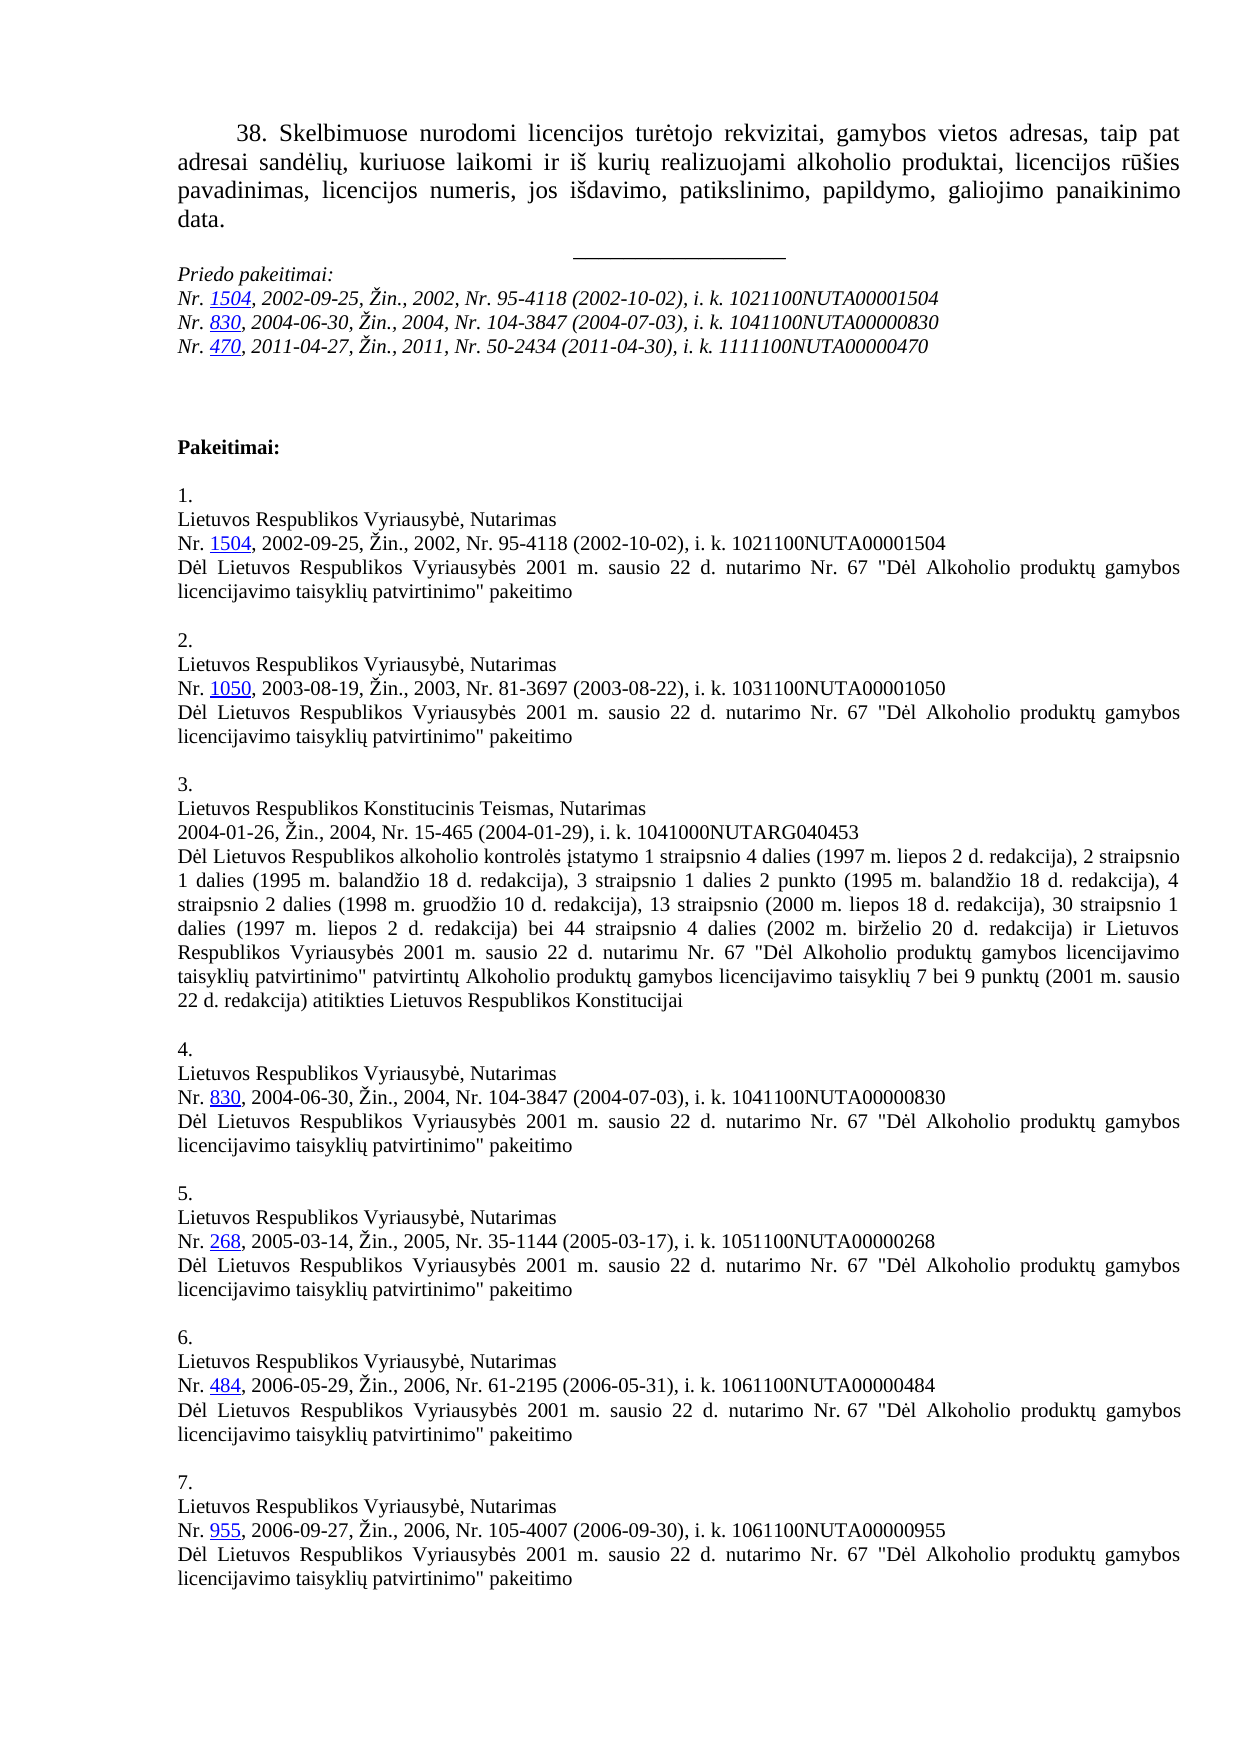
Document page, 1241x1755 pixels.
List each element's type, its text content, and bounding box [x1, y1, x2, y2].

text Dėl Lietuvos Respublikos Vyriausybės 2001 m. sausio 22 d. nutarimo Nr. 67 "Dėl Alkoholio produktų gamybos licencijavimo taisyklių patvirtinimo" pakeitimo [177, 555, 1181, 603]
text Nr. 1504, 2002-09-25, Žin., 2002, Nr. 95-4118 (2002-10-02), i. k. 1021100NUTA00001504 [177, 286, 1181, 310]
text Dėl Lietuvos Respublikos Vyriausybės 2001 m. sausio 22 d. nutarimo Nr. 67 "Dėl Alkoholio produktų gamybos licencijavimo taisyklių patvirtinimo" pakeitimo [177, 1542, 1181, 1590]
text Dėl Lietuvos Respublikos Vyriausybės 2001 m. sausio 22 d. nutarimo Nr. 67 "Dėl Alkoholio produktų gamybos licencijavimo taisyklių patvirtinimo" pakeitimo [177, 1109, 1181, 1157]
text Nr. 830, 2004-06-30, Žin., 2004, Nr. 104-3847 (2004-07-03), i. k. 1041100NUTA00000830 [177, 1085, 1181, 1109]
text Dėl Lietuvos Respublikos Vyriausybės 2001 m. sausio 22 d. nutarimo Nr. 67 "Dėl Alkoholio produktų gamybos licencijavimo taisyklių patvirtinimo" pakeitimo [177, 1397, 1181, 1446]
text Nr. 1504, 2002-09-25, Žin., 2002, Nr. 95-4118 (2002-10-02), i. k. 1021100NUTA00001504 [177, 531, 1181, 555]
text Dėl Lietuvos Respublikos Vyriausybės 2001 m. sausio 22 d. nutarimo Nr. 67 "Dėl Alkoholio produktų gamybos licencijavimo taisyklių patvirtinimo" pakeitimo [177, 700, 1181, 748]
text 6. [177, 1325, 1181, 1349]
text 1. [177, 483, 1181, 507]
text Lietuvos Respublikos Vyriausybė, Nutarimas [177, 652, 1181, 676]
text Nr. 268, 2005-03-14, Žin., 2005, Nr. 35-1144 (2005-03-17), i. k. 1051100NUTA00000268 [177, 1229, 1181, 1253]
text Nr. 1050, 2003-08-19, Žin., 2003, Nr. 81-3697 (2003-08-22), i. k. 1031100NUTA00001050 [177, 676, 1181, 700]
text 7. [177, 1470, 1181, 1494]
text Nr. 830, 2004-06-30, Žin., 2004, Nr. 104-3847 (2004-07-03), i. k. 1041100NUTA00000830 [177, 310, 1181, 334]
text Dėl Lietuvos Respublikos Vyriausybės 2001 m. sausio 22 d. nutarimo Nr. 67 "Dėl Alkoholio produktų gamybos licencijavimo taisyklių patvirtinimo" pakeitimo [177, 1253, 1181, 1301]
text 2. [177, 627, 1181, 652]
text 38. Skelbimuose nurodomi licencijos turėtojo rekvizitai, gamybos vietos adresas, taip pat adresai sandėlių, kuriuose laikomi ir iš kurių realizuojami alkoholio produktai, licencijos rūšies pavadinimas, licencijos numeris, jos išdavimo, patikslinimo, papildymo, galiojimo panaikinimo data. [177, 118, 1181, 233]
text 2004-01-26, Žin., 2004, Nr. 15-465 (2004-01-29), i. k. 1041000NUTARG040453 [177, 820, 1181, 844]
text Lietuvos Respublikos Vyriausybė, Nutarimas [177, 1494, 1181, 1518]
text Dėl Lietuvos Respublikos alkoholio kontrolės įstatymo 1 straipsnio 4 dalies (1997 m. liepos 2 d. redakcija), 2 straipsnio 1 dalies (1995 m. balandžio 18 d. redakcija), 3 straipsnio 1 dalies 2 punkto (1995 m. balandžio 18 d. redakcija), 4 straipsnio 2 dalies (1998 m. gruodžio 10 d. redakcija), 13 straipsnio (2000 m. liepos 18 d. redakcija), 30 straipsnio 1 dalies (1997 m. liepos 2 d. redakcija) bei 44 straipsnio 4 dalies (2002 m. birželio 20 d. redakcija) ir Lietuvos Respublikos Vyriausybės 2001 m. sausio 22 d. nutarimu Nr. 67 "Dėl Alkoholio produktų gamybos licencijavimo taisyklių patvirtinimo" patvirtintų Alkoholio produktų gamybos licencijavimo taisyklių 7 bei 9 punktų (2001 m. sausio 22 d. redakcija) atitikties Lietuvos Respublikos Konstitucijai [177, 844, 1181, 1012]
text 4. [177, 1037, 1181, 1061]
text Lietuvos Respublikos Vyriausybė, Nutarimas [177, 1349, 1181, 1373]
text 5. [177, 1181, 1181, 1205]
text Lietuvos Respublikos Vyriausybė, Nutarimas [177, 1205, 1181, 1229]
text Priedo pakeitimai: [177, 262, 1181, 286]
text Nr. 470, 2011-04-27, Žin., 2011, Nr. 50-2434 (2011-04-30), i. k. 1111100NUTA00000470 [177, 334, 1181, 358]
text Lietuvos Respublikos Konstitucinis Teismas, Nutarimas [177, 796, 1181, 820]
text 3. [177, 772, 1181, 796]
text _________________ [177, 233, 1181, 262]
text Lietuvos Respublikos Vyriausybė, Nutarimas [177, 507, 1181, 531]
text Pakeitimai: [177, 435, 1181, 459]
text Nr. 955, 2006-09-27, Žin., 2006, Nr. 105-4007 (2006-09-30), i. k. 1061100NUTA00000955 [177, 1518, 1181, 1542]
text Lietuvos Respublikos Vyriausybė, Nutarimas [177, 1061, 1181, 1085]
text Nr. 484, 2006-05-29, Žin., 2006, Nr. 61-2195 (2006-05-31), i. k. 1061100NUTA00000484 [177, 1373, 1181, 1397]
